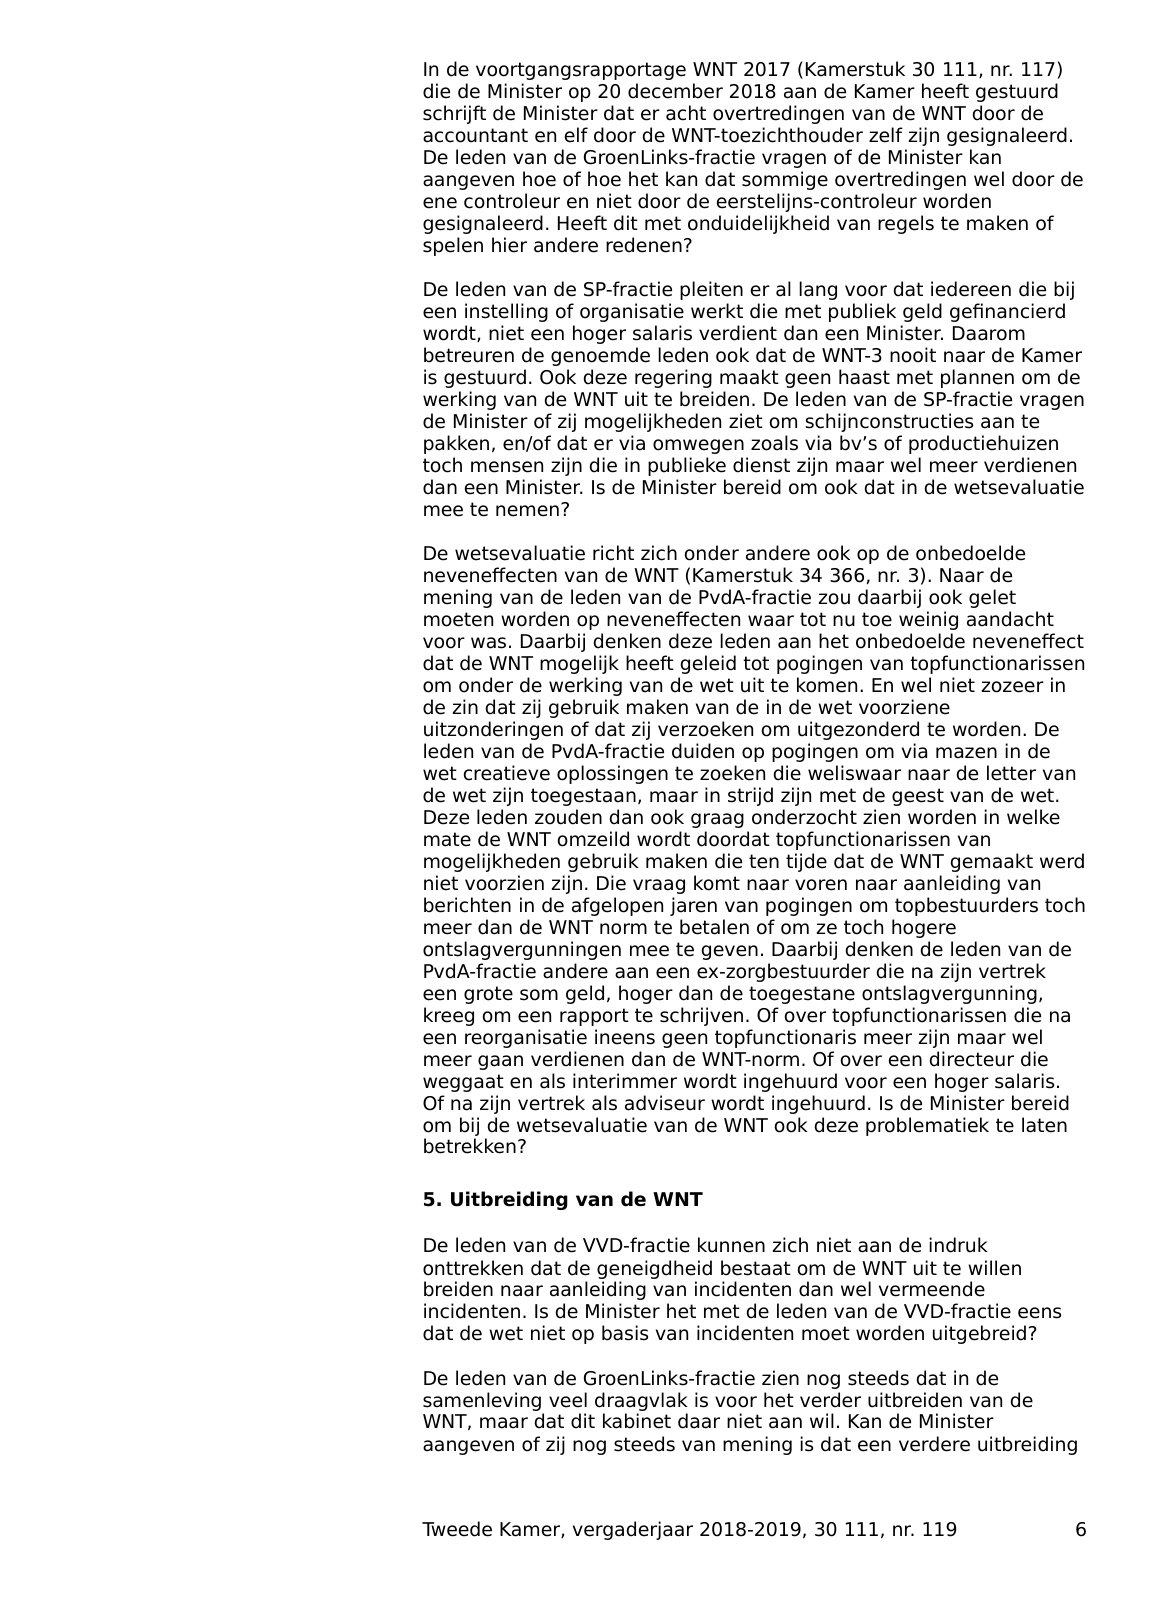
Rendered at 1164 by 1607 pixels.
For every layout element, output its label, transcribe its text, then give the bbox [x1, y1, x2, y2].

text De leden van de GroenLinks-fractie zien nog steeds dat in de samenleving veel draagvlak is voor het verder uitbreiden van de WNT, maar dat dit kabinet daar niet aan wil. Kan de Minister aangeven of zij nog steeds van mening is dat een verdere uitbreiding [422, 1367, 1087, 1455]
text De leden van de VVD-fractie kunnen zich niet aan de indruk onttrekken dat de geneigdheid bestaat om de WNT uit te willen breiden naar aanleiding van incidenten dan wel vermeende incidenten. Is de Minister het met de leden van de VVD-fractie eens dat de wet niet op basis van incidenten moet worden uitgebreid? [422, 1235, 1087, 1345]
text De wetsevaluatie richt zich onder andere ook op de onbedoelde neveneffecten van de WNT (Kamerstuk 34 366, nr. 3). Naar de mening van de leden van de PvdA-fractie zou daarbij ook gelet moeten worden op neveneffecten waar tot nu toe weinig aandacht voor was. Daarbij denken deze leden aan het onbedoelde neveneffect dat de WNT mogelijk heeft geleid tot pogingen van topfunctionarissen om onder de werking van de wet uit te komen. En wel niet zozeer in de zin dat zij gebruik maken van de in de wet voorziene uitzonderingen of dat zij verzoeken om uitgezonderd te worden. De leden van de PvdA-fractie duiden op pogingen om via mazen in de wet creatieve oplossingen te zoeken die weliswaar naar de letter van de wet zijn toegestaan, maar in strijd zijn met de geest van de wet. Deze leden zouden dan ook graag onderzocht zien worden in welke mate de WNT omzeild wordt doordat topfunctionarissen van mogelijkheden gebruik maken die ten tijde dat de WNT gemaakt werd niet voorzien zijn. Die vraag komt naar voren naar aanleiding van berichten in de afgelopen jaren van pogingen om topbestuurders toch meer dan de WNT norm te betalen of om ze toch hogere ontslagvergunningen mee te geven. Daarbij denken de leden van de PvdA-fractie andere aan een ex-zorgbestuurder die na zijn vertrek een grote som geld, hoger dan de toegestane ontslagvergunning, kreeg om een rapport te schrijven. Of over topfunctionarissen die na een reorganisatie ineens geen topfunctionaris meer zijn maar wel meer gaan verdienen dan de WNT-norm. Of over een directeur die weggaat en als interimmer wordt ingehuurd voor een hoger salaris. Of na zijn vertrek als adviseur wordt ingehuurd. Is de Minister bereid om bij de wetsevaluatie van de WNT ook deze problematiek te laten betrekken? [422, 543, 1087, 1158]
text In de voortgangsrapportage WNT 2017 (Kamerstuk 30 111, nr. 117) die de Minister op 20 december 2018 aan de Kamer heeft gestuurd schrijft de Minister dat er acht overtredingen van de WNT door de accountant en elf door de WNT-toezichthouder zelf zijn gesignaleerd. De leden van de GroenLinks-fractie vragen of de Minister kan aangeven hoe of hoe het kan dat sommige overtredingen wel door de ene controleur en niet door de eerstelijns-controleur worden gesignaleerd. Heeft dit met onduidelijkheid van regels te maken of spelen hier andere redenen? [422, 59, 1087, 257]
text De leden van de SP-fractie pleiten er al lang voor dat iedereen die bij een instelling of organisatie werkt die met publiek geld gefinancierd wordt, niet een hoger salaris verdient dan een Minister. Daarom betreuren de genoemde leden ook dat de WNT-3 nooit naar de Kamer is gestuurd. Ook deze regering maakt geen haast met plannen om de werking van de WNT uit te breiden. De leden van de SP-fractie vragen de Minister of zij mogelijkheden ziet om schijnconstructies aan te pakken, en/of dat er via omwegen zoals via bv’s of productiehuizen toch mensen zijn die in publieke dienst zijn maar wel meer verdienen dan een Minister. Is de Minister bereid om ook dat in de wetsevaluatie mee te nemen? [422, 279, 1087, 521]
subtitle 5. Uitbreiding van de WNT [422, 1188, 1087, 1210]
